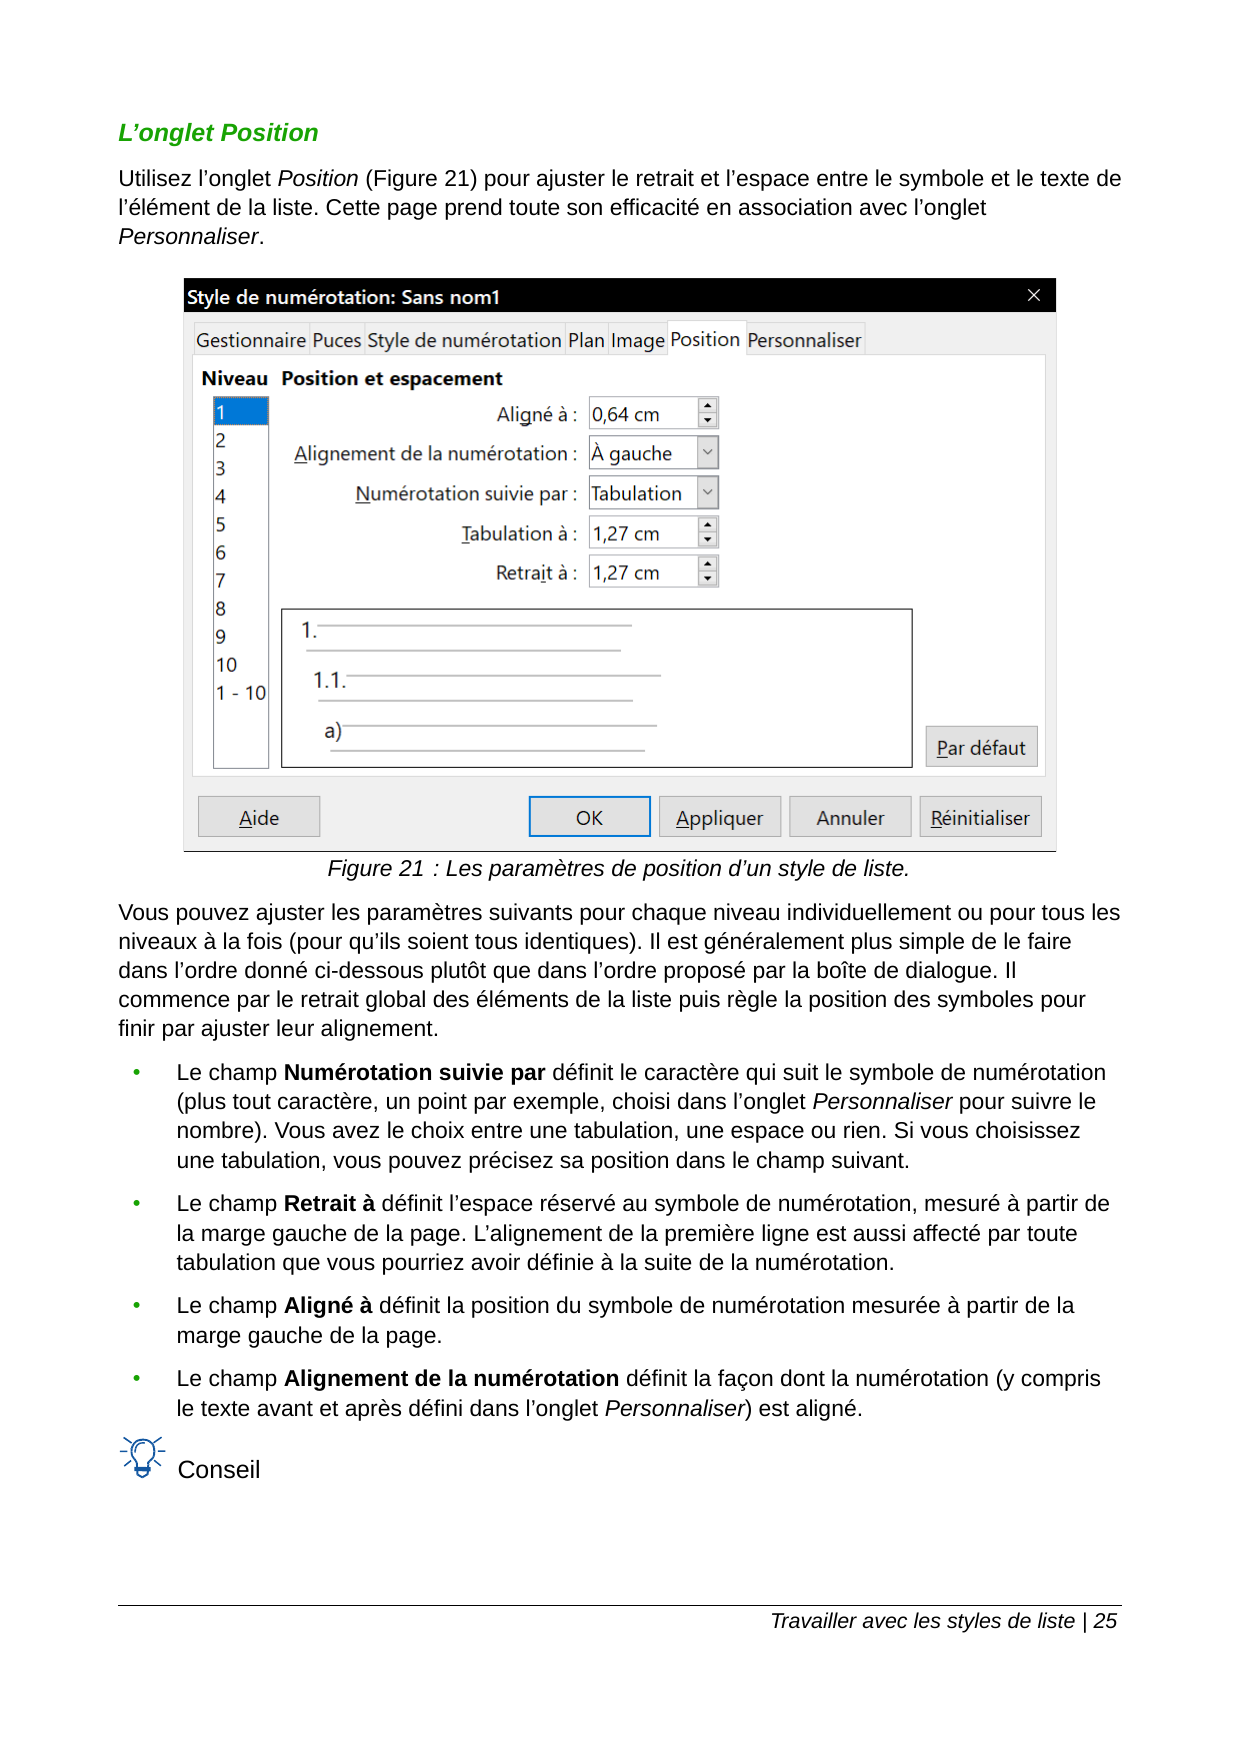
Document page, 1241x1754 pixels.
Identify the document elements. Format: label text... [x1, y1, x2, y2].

list Le champ Retrait à définit l’espace réservé au symbole de numérotation, mesuré à partir de la marge gauche de la page. L’alignement de la première ligne est aussi affecté par toute tabulation que vous pourriez avoir définie à la suite de la numérotation. [133, 1187, 1122, 1275]
text Figure 21 : Les paramètres de position d’un style de liste. [118, 852, 1122, 881]
subtitle L’onglet Position [118, 118, 1122, 147]
text Utilisez l’onglet Position (Figure 21) pour ajuster le retrait et l’espace entre le symbole et le texte de l’élément de la liste. Cette page prend toute son efficacité en association avec l’onglet Personnaliser. [118, 162, 1122, 249]
text Vous pouvez ajuster les paramètres suivants pour chaque niveau individuellement ou pour tous les niveaux à la fois (pour qu’ils soient tous identiques). Il est généralement plus simple de le faire dans l’ordre donné ci-dessous plutôt que dans l’ordre proposé par la boîte de dialogue. Il commence par le retrait global des éléments de la liste puis règle la position des symboles pour finir par ajuster leur alignement. [118, 896, 1122, 1042]
list Le champ Numérotation suivie par définit le caractère qui suit le symbole de numérotation (plus tout caractère, un point par exemple, choisi dans l’onglet Personnaliser pour suivre le nombre). Vous avez le choix entre une tabulation, une espace ou rien. Si vous choisissez une tabulation, vous pouvez précisez sa position dans le champ suivant. [133, 1056, 1122, 1173]
list Le champ Alignement de la numérotation définit la façon dont la numérotation (y compris le texte avant et après défini dans l’onglet Personnaliser) est aligné. [133, 1362, 1122, 1421]
list Le champ Aligné à définit la position du symbole de numérotation mesurée à partir de la marge gauche de la page. [133, 1289, 1122, 1348]
picture [183, 278, 1057, 852]
list Conseil [118, 1435, 1122, 1484]
